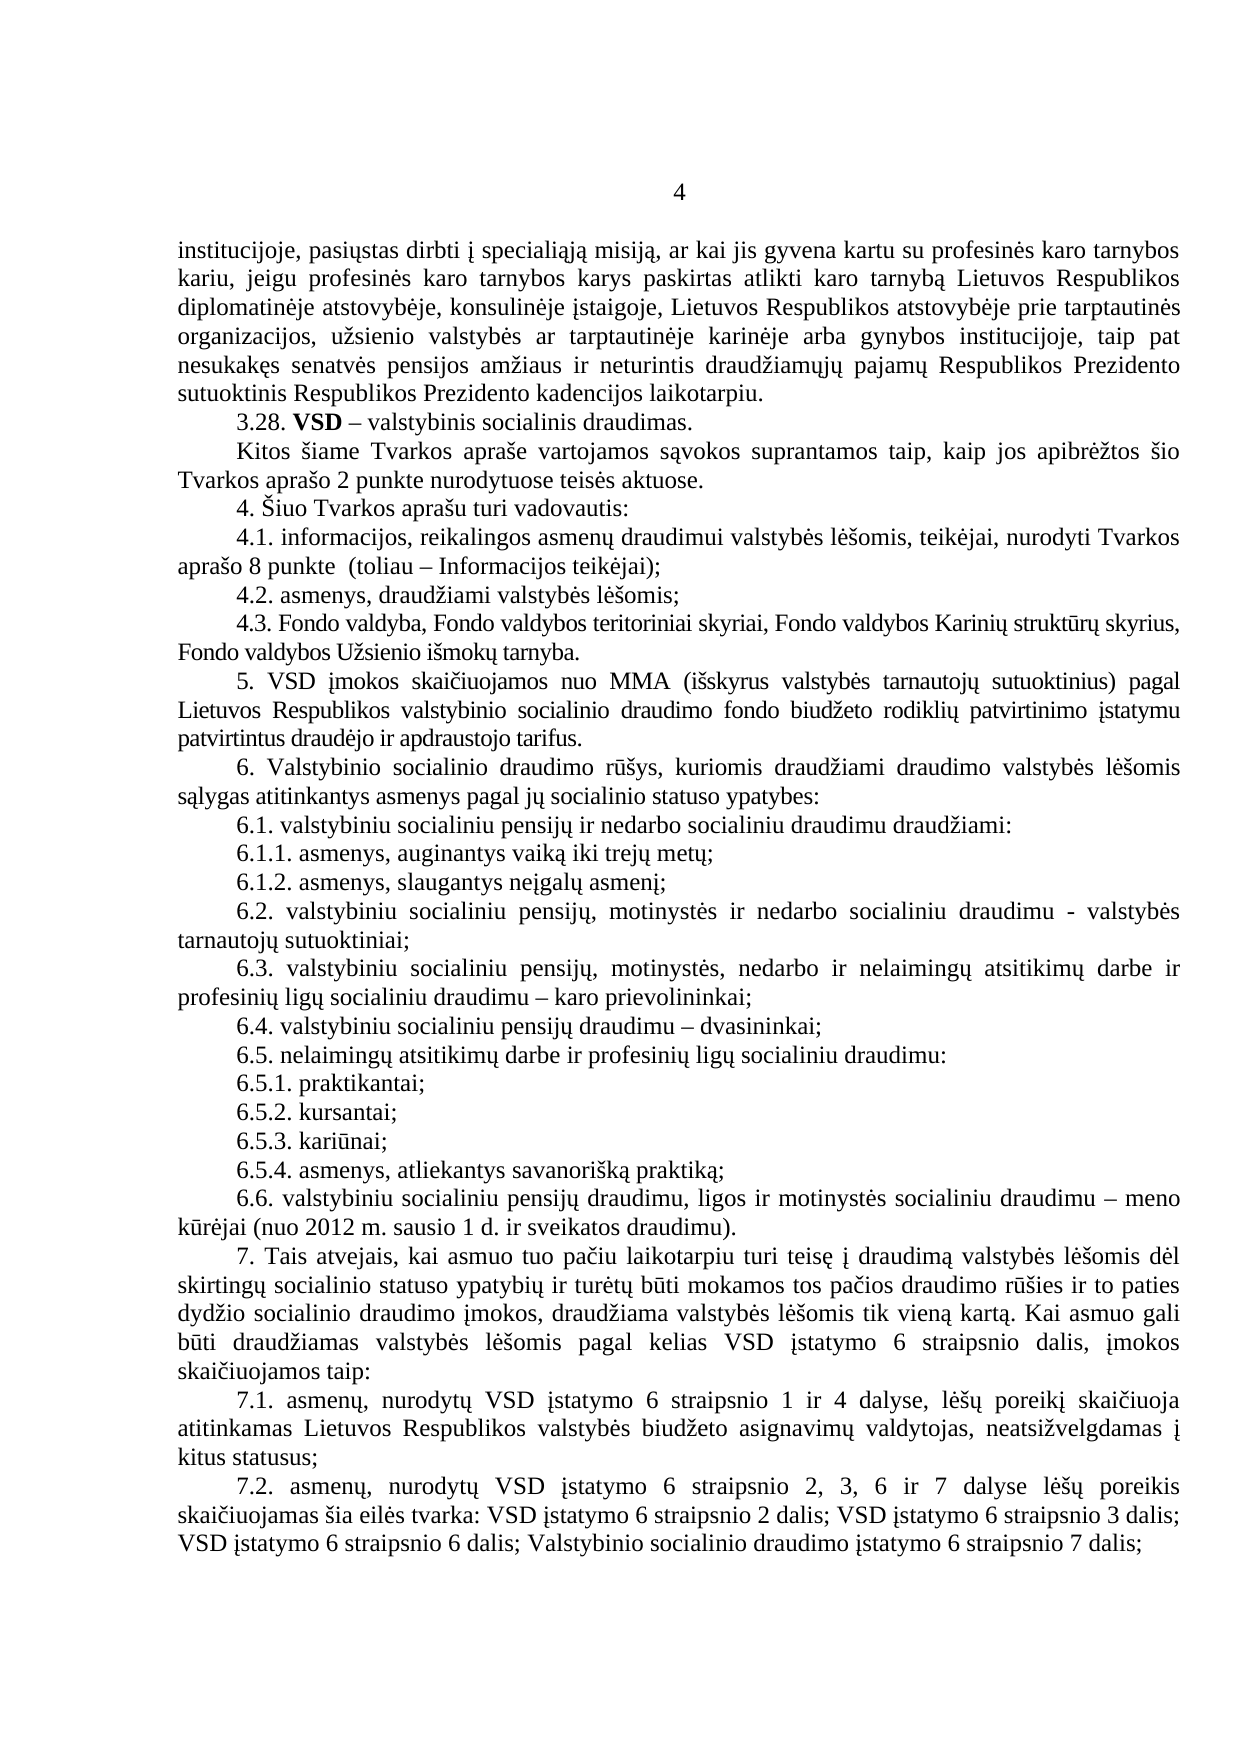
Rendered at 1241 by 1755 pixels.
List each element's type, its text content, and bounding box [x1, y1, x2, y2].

text 6. Valstybinio socialinio draudimo rūšys, kuriomis draudžiami draudimo valstybės lėšomis sąlygas atitinkantys asmenys pagal jų socialinio statuso ypatybes: [177, 752, 1181, 810]
text 3.28. VSD – valstybinis socialinis draudimas. [177, 407, 1181, 436]
text 6.1. valstybiniu socialiniu pensijų ir nedarbo socialiniu draudimu draudžiami: [177, 810, 1181, 838]
text 6.4. valstybiniu socialiniu pensijų draudimu – dvasininkai; [177, 1011, 1181, 1040]
text 6.6. valstybiniu socialiniu pensijų draudimu, ligos ir motinystės socialiniu draudimu – meno kūrėjai (nuo 2012 m. sausio 1 d. ir sveikatos draudimu). [177, 1183, 1181, 1241]
text 7.1. asmenų, nurodytų VSD įstatymo 6 straipsnio 1 ir 4 dalyse, lėšų poreikį skaičiuoja atitinkamas Lietuvos Respublikos valstybės biudžeto asignavimų valdytojas, neatsižvelgdamas į kitus statusus; [177, 1385, 1181, 1471]
text 4.1. informacijos, reikalingos asmenų draudimui valstybės lėšomis, teikėjai, nurodyti Tvarkos aprašo 8 punkte (toliau – Informacijos teikėjai); [177, 522, 1181, 580]
text 6.1.2. asmenys, slaugantys neįgalų asmenį; [177, 867, 1181, 896]
text 4.2. asmenys, draudžiami valstybės lėšomis; [177, 580, 1181, 608]
text 7.2. asmenų, nurodytų VSD įstatymo 6 straipsnio 2, 3, 6 ir 7 dalyse lėšų poreikis skaičiuojamas šia eilės tvarka: VSD įstatymo 6 straipsnio 2 dalis; VSD įstatymo 6 straipsnio 3 dalis; VSD įstatymo 6 straipsnio 6 dalis; Valstybinio socialinio draudimo įstatymo 6 straipsnio 7 dalis; [177, 1471, 1181, 1557]
text 6.5. nelaimingų atsitikimų darbe ir profesinių ligų socialiniu draudimu: [177, 1040, 1181, 1068]
text institucijoje, pasiųstas dirbti į specialiąją misiją, ar kai jis gyvena kartu su profesinės karo tarnybos kariu, jeigu profesinės karo tarnybos karys paskirtas atlikti karo tarnybą Lietuvos Respublikos diplomatinėje atstovybėje, konsulinėje įstaigoje, Lietuvos Respublikos atstovybėje prie tarptautinės organizacijos, užsienio valstybės ar tarptautinėje karinėje arba gynybos institucijoje, taip pat nesukakęs senatvės pensijos amžiaus ir neturintis draudžiamųjų pajamų Respublikos Prezidento sutuoktinis Respublikos Prezidento kadencijos laikotarpiu. [177, 235, 1181, 407]
text 6.2. valstybiniu socialiniu pensijų, motinystės ir nedarbo socialiniu draudimu - valstybės tarnautojų sutuoktiniai; [177, 896, 1181, 953]
text 4. Šiuo Tvarkos aprašu turi vadovautis: [177, 493, 1181, 522]
text 7. Tais atvejais, kai asmuo tuo pačiu laikotarpiu turi teisę į draudimą valstybės lėšomis dėl skirtingų socialinio statuso ypatybių ir turėtų būti mokamos tos pačios draudimo rūšies ir to paties dydžio socialinio draudimo įmokos, draudžiama valstybės lėšomis tik vieną kartą. Kai asmuo gali būti draudžiamas valstybės lėšomis pagal kelias VSD įstatymo 6 straipsnio dalis, įmokos skaičiuojamos taip: [177, 1241, 1181, 1385]
text 6.5.4. asmenys, atliekantys savanorišką praktiką; [177, 1155, 1181, 1183]
text 6.1.1. asmenys, auginantys vaiką iki trejų metų; [177, 838, 1181, 867]
text 6.5.2. kursantai; [177, 1097, 1181, 1126]
text 6.5.3. kariūnai; [177, 1126, 1181, 1155]
text 4.3. Fondo valdyba, Fondo valdybos teritoriniai skyriai, Fondo valdybos Karinių struktūrų skyrius, Fondo valdybos Užsienio išmokų tarnyba. [177, 608, 1181, 666]
text Kitos šiame Tvarkos apraše vartojamos sąvokos suprantamos taip, kaip jos apibrėžtos šio Tvarkos aprašo 2 punkte nurodytuose teisės aktuose. [177, 436, 1181, 493]
text 5. VSD įmokos skaičiuojamos nuo MMA (išskyrus valstybės tarnautojų sutuoktinius) pagal Lietuvos Respublikos valstybinio socialinio draudimo fondo biudžeto rodiklių patvirtinimo įstatymu patvirtintus draudėjo ir apdraustojo tarifus. [177, 666, 1181, 752]
text 6.5.1. praktikantai; [177, 1068, 1181, 1097]
text 6.3. valstybiniu socialiniu pensijų, motinystės, nedarbo ir nelaimingų atsitikimų darbe ir profesinių ligų socialiniu draudimu – karo prievolininkai; [177, 953, 1181, 1011]
